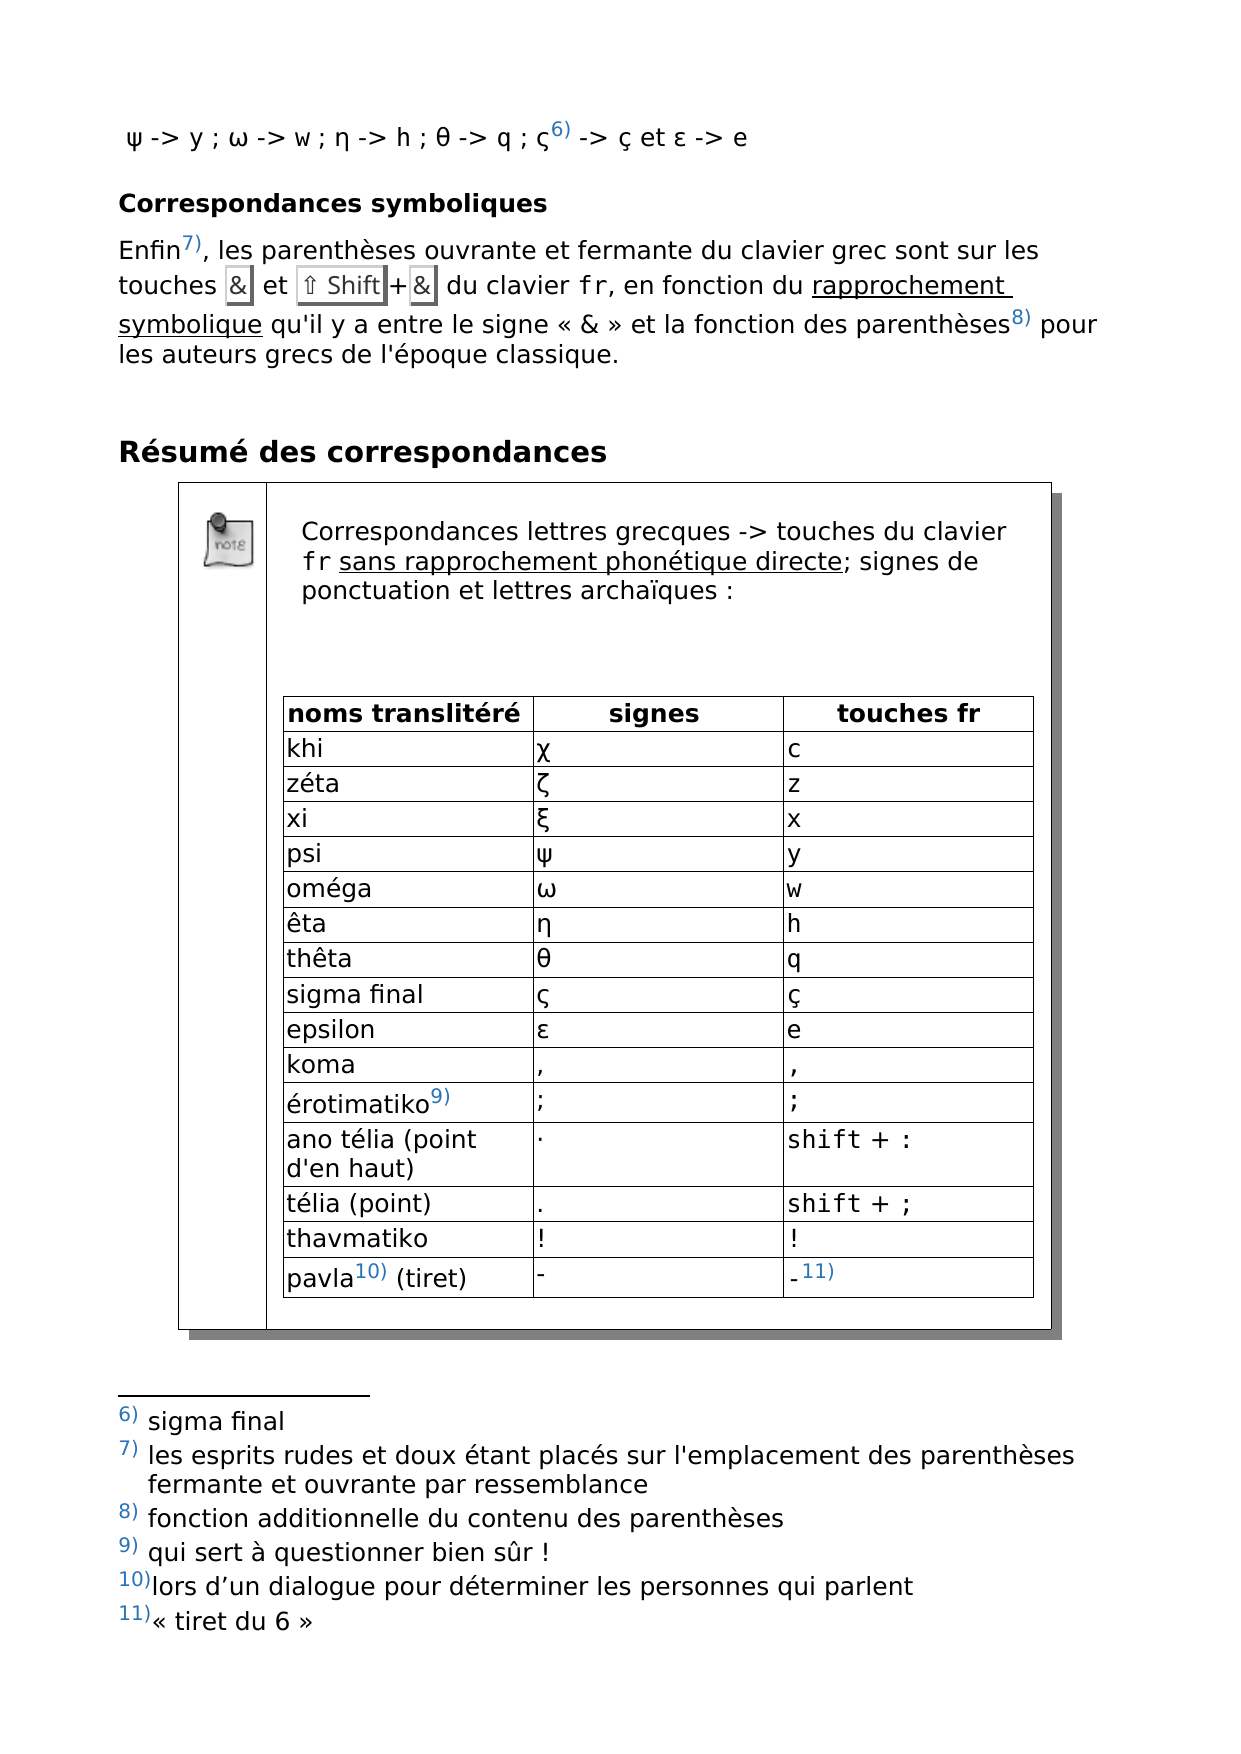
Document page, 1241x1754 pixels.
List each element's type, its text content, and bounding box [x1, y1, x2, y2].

table_cell télia (point) [284, 1187, 533, 1221]
table_cell oméga [284, 872, 533, 907]
table_cell êta [284, 908, 533, 942]
table_cell ; [534, 1083, 783, 1122]
table_cell ! [784, 1222, 1033, 1257]
table_cell psi [284, 837, 533, 871]
table_cell khi [284, 732, 533, 766]
table_cell ε [534, 1013, 783, 1047]
table_cell ç [784, 978, 1033, 1012]
table_cell koma [284, 1048, 533, 1082]
table_cell shift + ; [784, 1187, 1033, 1221]
text les esprits rudes et doux étant placés sur l'emplacement des parenthèses fermante et ouvrante par ressemblance [118, 1436, 1122, 1499]
table_cell thavmatiko [284, 1222, 533, 1257]
text Enfin, les parenthèses ouvrante et fermante du clavier grec sont sur les touches & et ⇧ Shift+& du clavier fr, en fonction du rapprochement symbolique qu'il y a entre le signe « & » et la fonction des parenthèses pour les auteurs grecs de l'époque classique. [118, 231, 1122, 398]
table_cell ‐ [534, 1258, 783, 1297]
table_cell ω [534, 872, 783, 907]
table_cell sigma final [284, 978, 533, 1012]
table_header [179, 483, 266, 1329]
table_cell - [784, 1258, 1033, 1297]
table_cell , [534, 1048, 783, 1082]
table_cell · [534, 1123, 783, 1186]
table_cell x [784, 802, 1033, 836]
table_cell zéta [284, 767, 533, 801]
table_cell epsilon [284, 1013, 533, 1047]
table_cell ψ [534, 837, 783, 871]
text Ces lettres sont en correspondance avec les lettres du clavier fr en fonction d'une ressemblance entre les graphèmes : ψ -> y ; ω -> w ; η -> h ; θ -> q ; ς -> ç et ε -> e [118, 118, 1122, 152]
table_cell w [784, 872, 1033, 907]
table_cell pavla (tiret) [284, 1258, 533, 1297]
table_cell c [784, 732, 1033, 766]
table_cell xi [284, 802, 533, 836]
table_cell , [784, 1048, 1033, 1082]
table_cell ; [784, 1083, 1033, 1122]
subtitle Correspondances symboliques [118, 190, 1122, 219]
table_cell z [784, 767, 1033, 801]
table_header touches fr [784, 697, 1033, 731]
table_cell . [534, 1187, 783, 1221]
table_cell q [784, 943, 1033, 977]
table_cell shift + : [784, 1123, 1033, 1186]
table_cell e [784, 1013, 1033, 1047]
picture [190, 505, 266, 581]
text fonction additionnelle du contenu des parenthèses [118, 1499, 1122, 1534]
table_cell ξ [534, 802, 783, 836]
table_cell ano télia (point d'en haut) [284, 1123, 533, 1186]
table_cell ς [534, 978, 783, 1012]
table_header noms translitéré [284, 697, 533, 731]
table_cell ! [534, 1222, 783, 1257]
table_cell ζ [534, 767, 783, 801]
table_cell érotimatiko [284, 1083, 533, 1122]
table_cell y [784, 837, 1033, 871]
table_cell θ [534, 943, 783, 977]
table_cell χ [534, 732, 783, 766]
table_cell η [534, 908, 783, 942]
table_header Correspondances lettres grecques -> touches du clavier fr sans rapprochement phonétique directe; signes de ponctuation et lettres archaïques : [267, 483, 1051, 1329]
table_header signes [534, 697, 783, 731]
text sigma final [118, 1402, 1122, 1436]
table_cell h [784, 908, 1033, 942]
subtitle Résumé des correspondances [118, 436, 1122, 469]
table_cell thêta [284, 943, 533, 977]
